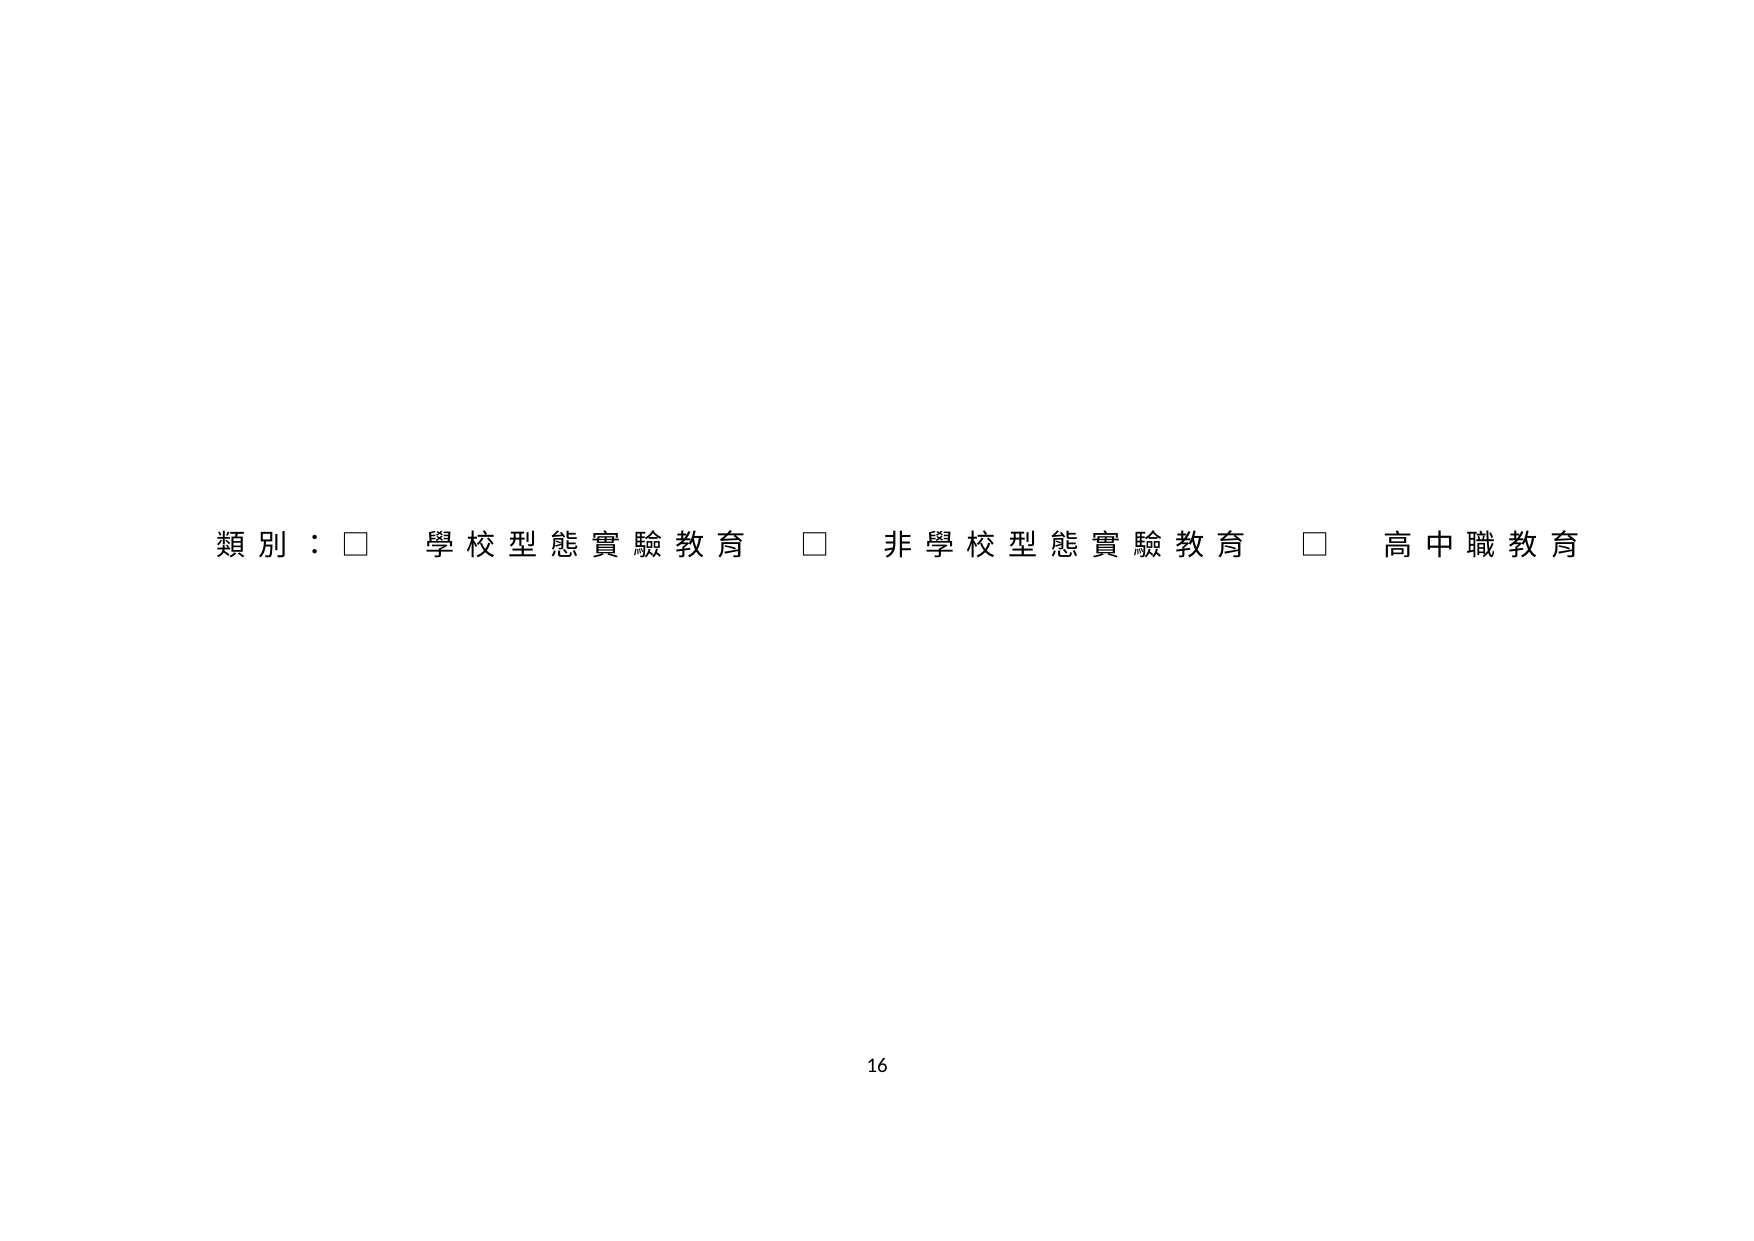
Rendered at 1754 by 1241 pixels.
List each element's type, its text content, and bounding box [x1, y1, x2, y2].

table_header 類別：□ 學校型態實驗教育 □ 非學校型態實驗教育 □ 高中職教育 [169, 501, 1628, 564]
